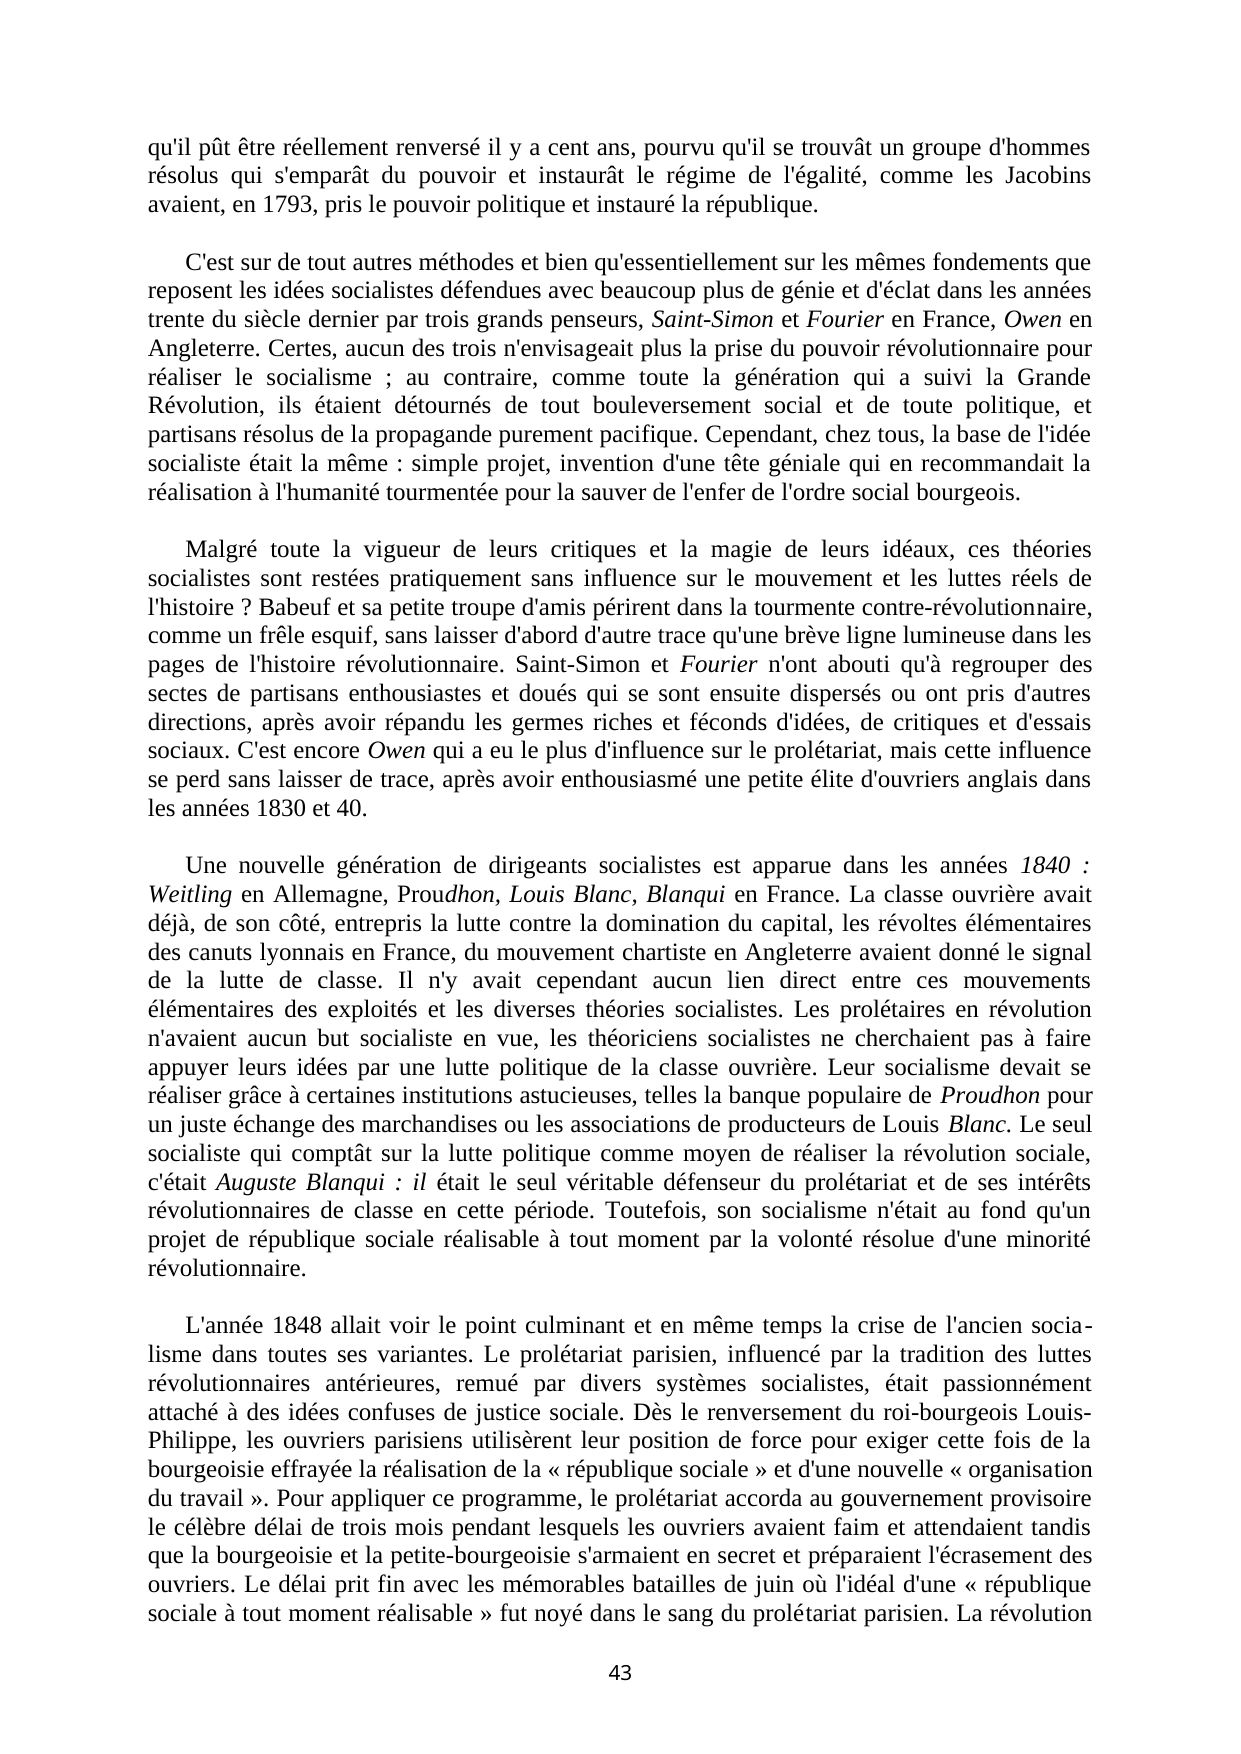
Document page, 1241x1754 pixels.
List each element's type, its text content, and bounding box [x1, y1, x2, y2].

text Une nouvelle génération de dirigeants socialistes est apparue dans les années 1840 : Weitling en Allemagne, Proudhon, Louis Blanc, Blanqui en France. La classe ouvrière avait déjà, de son côté, entrepris la lutte contre la domination du capital, les révoltes élémentaires des canuts lyonnais en France, du mouvement chartiste en Angleterre avaient donné le signal de la lutte de classe. Il n'y avait cependant aucun lien direct entre ces mouvements élémentaires des exploités et les diverses théories socialistes. Les prolétaires en révolution n'avaient aucun but socialiste en vue, les théoriciens socialistes ne cherchaient pas à faire appuyer leurs idées par une lutte politique de la classe ouvrière. Leur socialisme devait se réaliser grâce à certaines institutions astucieuses, telles la banque populaire de Proudhon pour un juste échange des marchandises ou les associations de producteurs de Louis Blanc. Le seul socialiste qui comptât sur la lutte politique comme moyen de réaliser la révolution sociale, c'était Auguste Blanqui : il était le seul véritable défenseur du prolétariat et de ses intérêts révolutionnaires de classe en cette période. Toutefois, son socialisme n'était au fond qu'un projet de république sociale réalisable à tout moment par la volonté résolue d'une minorité révolutionnaire. [148, 850, 1093, 1282]
text Malgré toute la vigueur de leurs critiques et la magie de leurs idéaux, ces théories socialistes sont restées pratiquement sans influence sur le mouvement et les luttes réels de l'histoire ? Babeuf et sa petite troupe d'amis périrent dans la tourmente contre-révolution­naire, comme un frêle esquif, sans laisser d'abord d'autre trace qu'une brève ligne lumineuse dans les pages de l'histoire révolutionnaire. Saint-Simon et Fourier n'ont abouti qu'à regrouper des sectes de partisans enthousiastes et doués qui se sont ensuite dispersés ou ont pris d'autres directions, après avoir répandu les germes riches et féconds d'idées, de critiques et d'essais sociaux. C'est encore Owen qui a eu le plus d'influence sur le prolétariat, mais cette influence se perd sans laisser de trace, après avoir enthousiasmé une petite élite d'ouvriers anglais dans les années 1830 et 40. [148, 534, 1093, 822]
text L'année 1848 allait voir le point culminant et en même temps la crise de l'ancien socia­lisme dans toutes ses variantes. Le prolétariat parisien, influencé par la tradition des luttes révolutionnaires antérieures, remué par divers systèmes socialistes, était passionnément attaché à des idées confuses de justice sociale. Dès le renversement du roi-bourgeois Louis-Philippe, les ouvriers parisiens utilisèrent leur position de force pour exiger cette fois de la bourgeoisie effrayée la réalisation de la « république sociale » et d'une nouvelle « organisa­tion du travail ». Pour appliquer ce programme, le prolétariat accorda au gouvernement provisoire le célèbre délai de trois mois pendant lesquels les ouvriers avaient faim et attendaient tandis que la bourgeoisie et la petite-bourgeoisie s'armaient en secret et prépa­raient l'écrasement des ouvriers. Le délai prit fin avec les mémorables batailles de juin où l'idéal d'une « république sociale à tout moment réalisable » fut noyé dans le sang du prolé­tariat parisien. La révolution [148, 1310, 1093, 1627]
text C'est sur de tout autres méthodes et bien qu'essentiellement sur les mêmes fondements que reposent les idées socialistes défendues avec beaucoup plus de génie et d'éclat dans les années trente du siècle dernier par trois grands penseurs, Saint-Simon et Fourier en France, Owen en Angleterre. Certes, aucun des trois n'envisa­geait plus la prise du pouvoir révolutionnaire pour réaliser le socialisme ; au contraire, comme toute la génération qui a suivi la Grande Révolution, ils étaient détournés de tout bouleversement social et de toute politique, et partisans résolus de la propagande purement pacifique. Cependant, chez tous, la base de l'idée socialiste était la même : simple projet, invention d'une tête géniale qui en recommandait la réalisation à l'humanité tourmentée pour la sauver de l'enfer de l'ordre social bourgeois. [148, 247, 1093, 505]
text qu'il pût être réellement renversé il y a cent ans, pourvu qu'il se trouvât un groupe d'hommes résolus qui s'emparât du pouvoir et instaurât le régime de l'égalité, comme les Jacobins avaient, en 1793, pris le pouvoir politique et instauré la république. [148, 132, 1093, 218]
